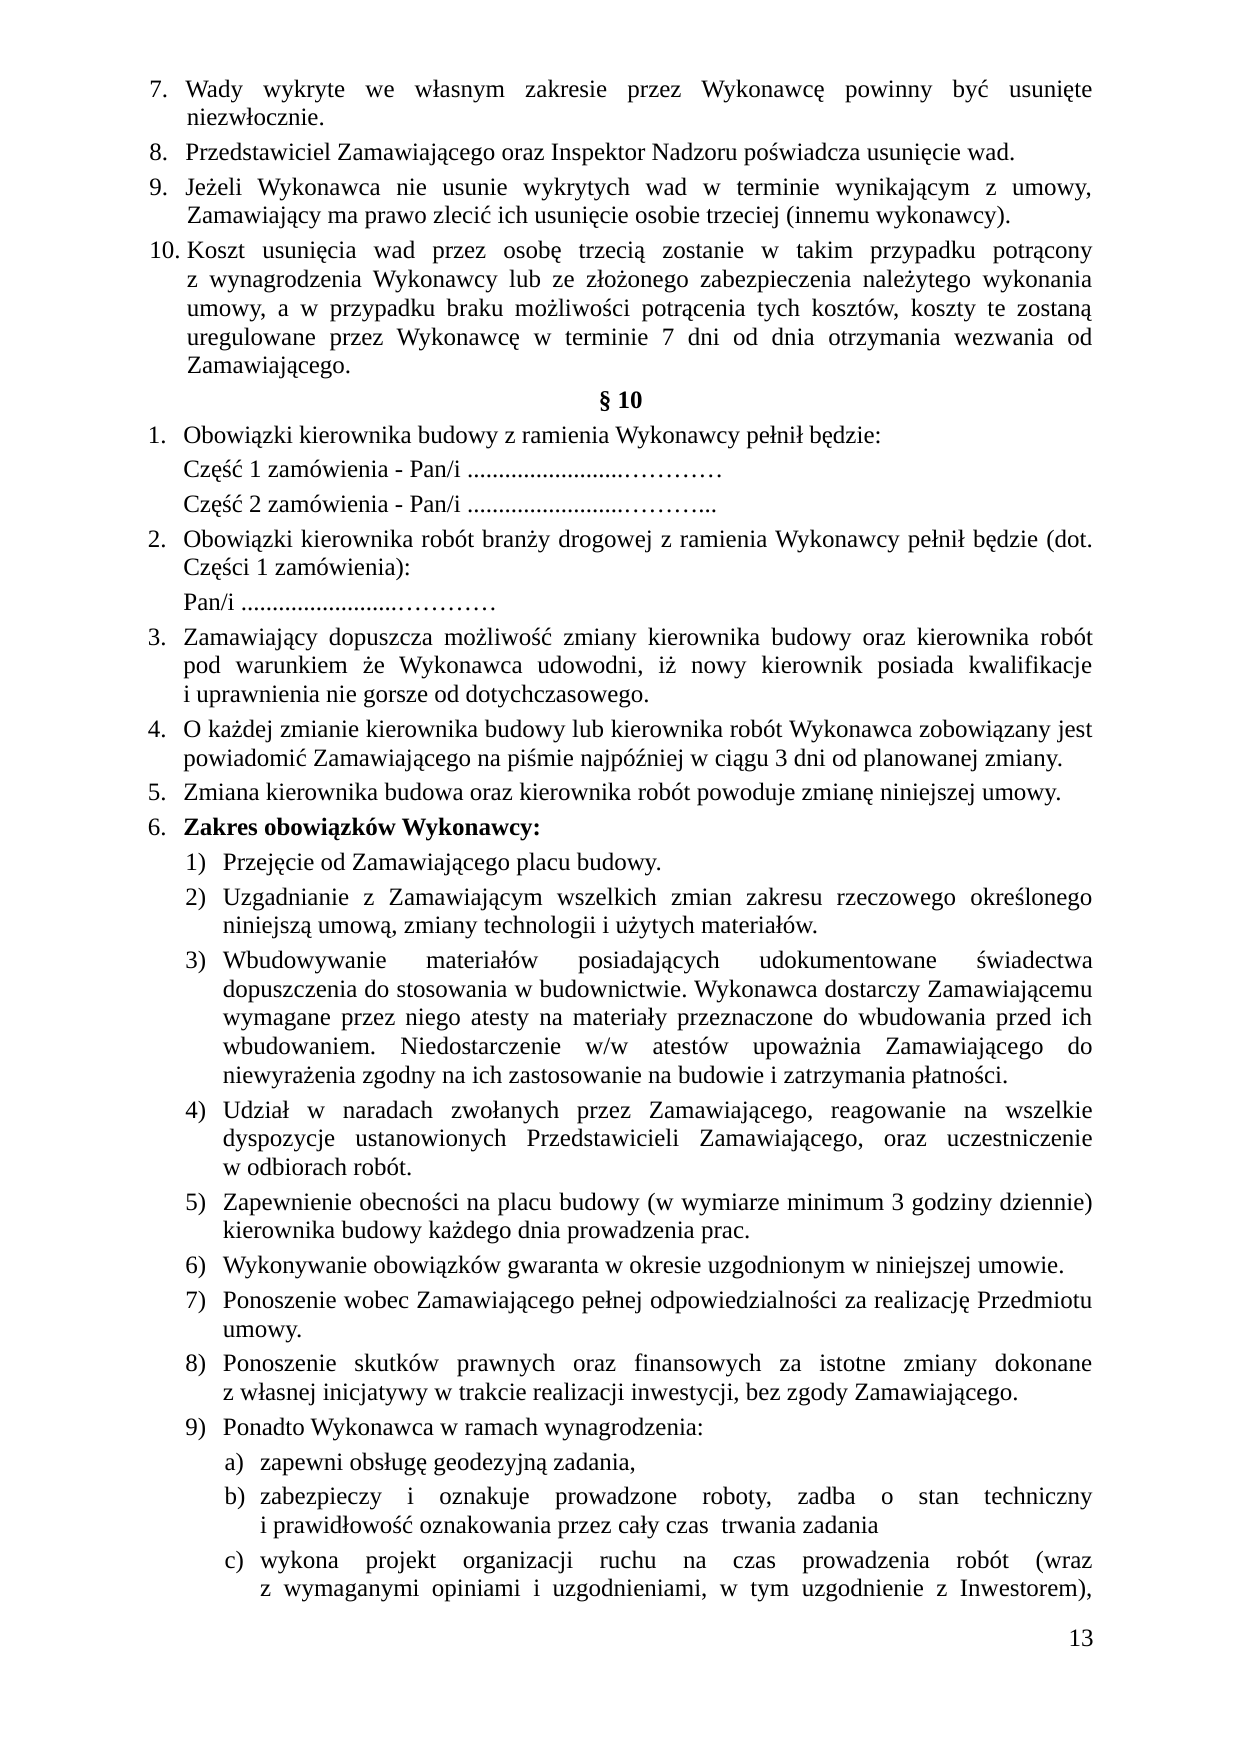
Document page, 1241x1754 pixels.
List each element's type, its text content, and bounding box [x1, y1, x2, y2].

list Ponadto Wykonawca w ramach wynagrodzenia: [185, 1412, 1093, 1441]
list Przejęcie od Zamawiającego placu budowy. [185, 847, 1093, 876]
list Zamawiający dopuszcza możliwość zmiany kierownika budowy oraz kierownika robót pod warunkiem że Wykonawca udowodni, iż nowy kierownik posiada kwalifikacje i uprawnienia nie gorsze od dotychczasowego. [148, 622, 1093, 708]
list Ponoszenie wobec Zamawiającego pełnej odpowiedzialności za realizację Przedmiotu umowy. [185, 1285, 1093, 1342]
list Zmiana kierownika budowa oraz kierownika robót powoduje zmianę niniejszej umowy. [148, 777, 1093, 806]
text § 10 [148, 385, 1093, 414]
list Zakres obowiązków Wykonawcy: [148, 812, 1093, 841]
list Pan/i .........................………… [148, 587, 1093, 616]
list wykona projekt organizacji ruchu na czas prowadzenia robót (wraz z wymaganymi opiniami i uzgodnieniami, w tym uzgodnienie z Inwestorem), [224, 1545, 1093, 1602]
list Przedstawiciel Zamawiającego oraz Inspektor Nadzoru poświadcza usunięcie wad. [149, 137, 1093, 166]
list Obowiązki kierownika budowy z ramienia Wykonawcy pełnił będzie: [148, 420, 1093, 448]
list Wykonywanie obowiązków gwaranta w okresie uzgodnionym w niniejszej umowie. [185, 1250, 1093, 1279]
list Wbudowywanie materiałów posiadających udokumentowane świadectwa dopuszczenia do stosowania w budownictwie. Wykonawca dostarczy Zamawiającemu wymagane przez niego atesty na materiały przeznaczone do wbudowania przed ich wbudowaniem. Niedostarczenie w/w atestów upoważnia Zamawiającego do niewyrażenia zgodny na ich zastosowanie na budowie i zatrzymania płatności. [185, 945, 1093, 1089]
list Uzgadnianie z Zamawiającym wszelkich zmian zakresu rzeczowego określonego niniejszą umową, zmiany technologii i użytych materiałów. [185, 882, 1093, 939]
list Część 2 zamówienia - Pan/i .........................………... [148, 489, 1093, 518]
list zabezpieczy i oznakuje prowadzone roboty, zadba o stan techniczny i prawidłowość oznakowania przez cały czas trwania zadania [224, 1481, 1093, 1539]
list Część 1 zamówienia - Pan/i .........................………… [148, 454, 1093, 483]
list Obowiązki kierownika robót branży drogowej z ramienia Wykonawcy pełnił będzie (dot. Części 1 zamówienia): [148, 524, 1093, 581]
list Jeżeli Wykonawca nie usunie wykrytych wad w terminie wynikającym z umowy, Zamawiający ma prawo zlecić ich usunięcie osobie trzeciej (innemu wykonawcy). [149, 172, 1093, 229]
list Ponoszenie skutków prawnych oraz finansowych za istotne zmiany dokonane z własnej inicjatywy w trakcie realizacji inwestycji, bez zgody Zamawiającego. [185, 1348, 1093, 1406]
list zapewni obsługę geodezyjną zadania, [224, 1447, 1093, 1475]
list Zapewnienie obecności na placu budowy (w wymiarze minimum 3 godziny dziennie) kierownika budowy każdego dnia prowadzenia prac. [185, 1187, 1093, 1244]
list Koszt usunięcia wad przez osobę trzecią zostanie w takim przypadku potrącony z wynagrodzenia Wykonawcy lub ze złożonego zabezpieczenia należytego wykonania umowy, a w przypadku braku możliwości potrącenia tych kosztów, koszty te zostaną uregulowane przez Wykonawcę w terminie 7 dni od dnia otrzymania wezwania od Zamawiającego. [149, 235, 1093, 379]
list Wady wykryte we własnym zakresie przez Wykonawcę powinny być usunięte niezwłocznie. [149, 74, 1093, 131]
list O każdej zmianie kierownika budowy lub kierownika robót Wykonawca zobowiązany jest powiadomić Zamawiającego na piśmie najpóźniej w ciągu 3 dni od planowanej zmiany. [148, 714, 1093, 772]
list Udział w naradach zwołanych przez Zamawiającego, reagowanie na wszelkie dyspozycje ustanowionych Przedstawicieli Zamawiającego, oraz uczestniczenie w odbiorach robót. [185, 1095, 1093, 1181]
